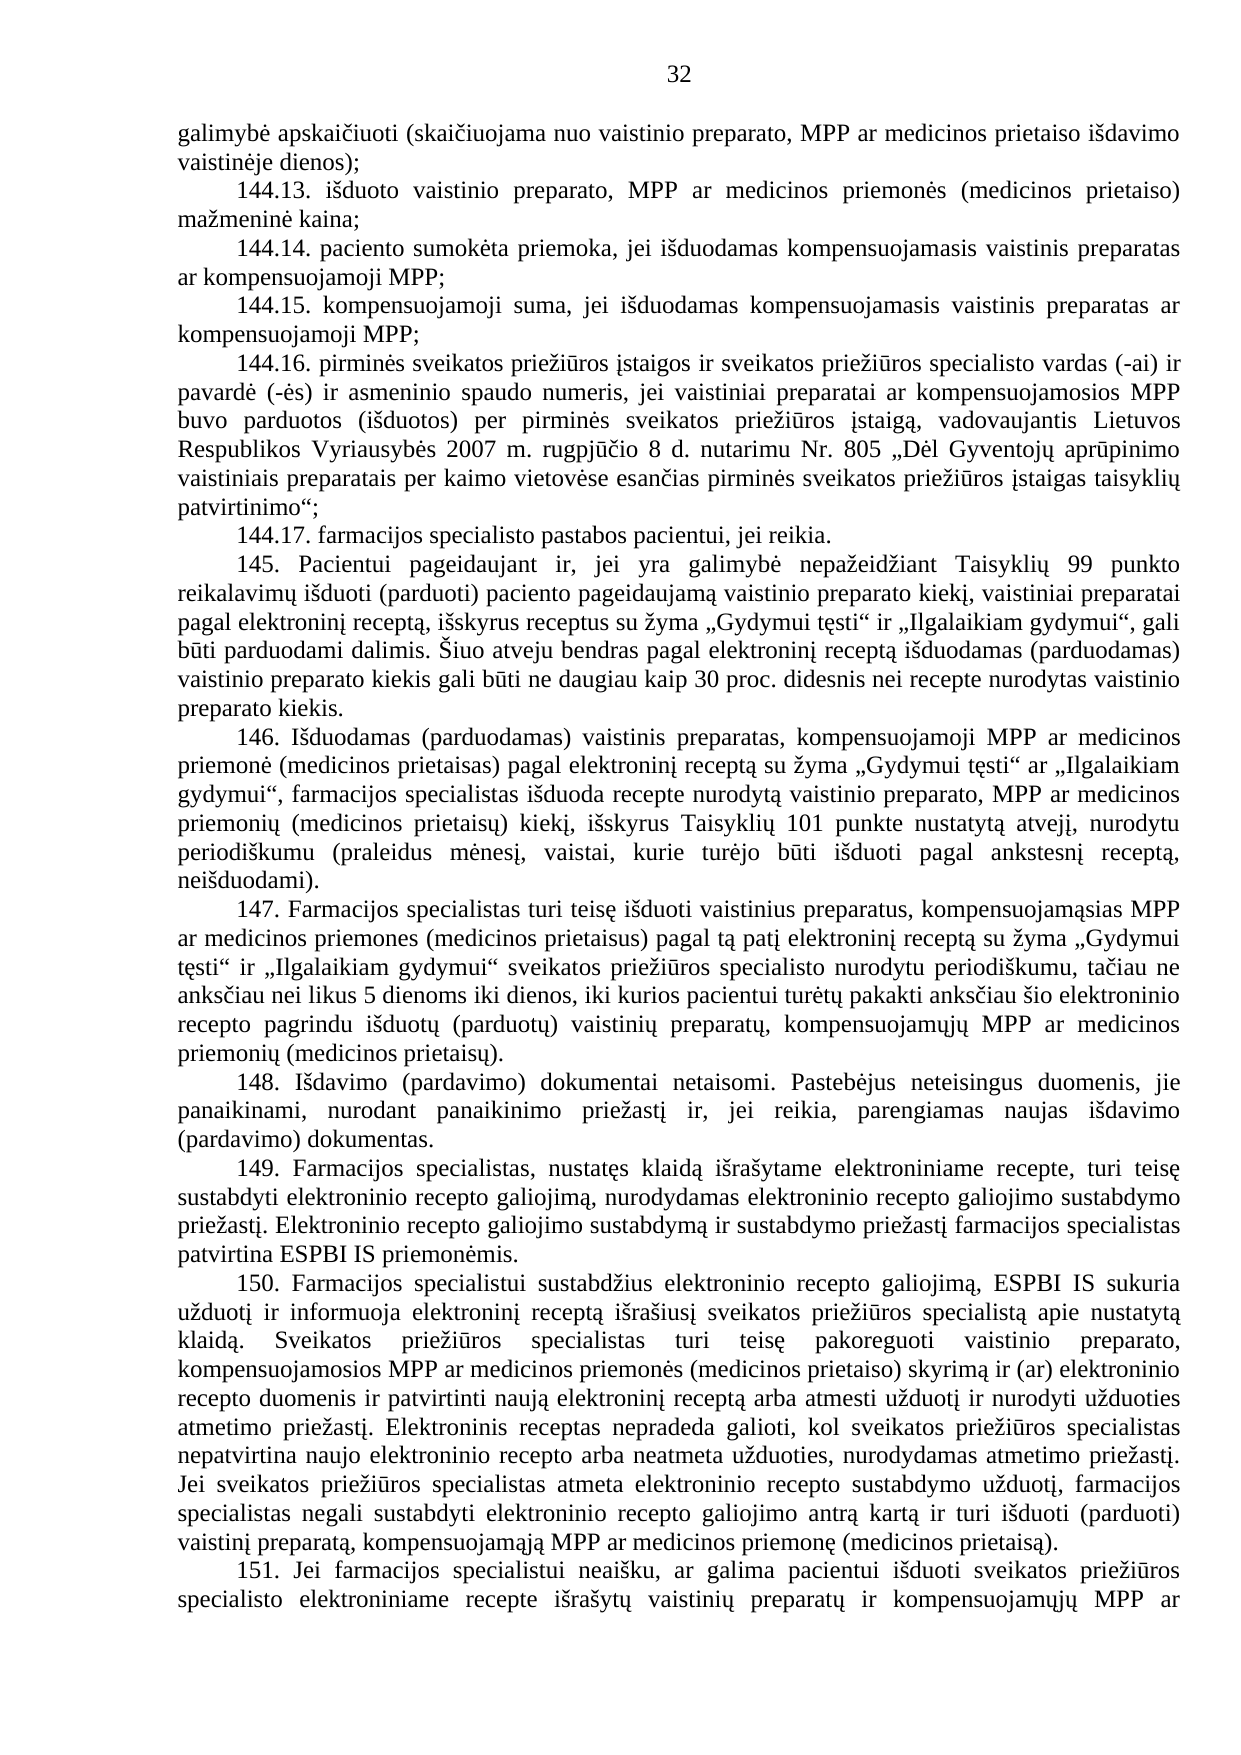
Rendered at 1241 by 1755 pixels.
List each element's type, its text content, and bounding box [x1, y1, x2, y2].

text 148. Išdavimo (pardavimo) dokumentai netaisomi. Pastebėjus neteisingus duomenis, jie panaikinami, nurodant panaikinimo priežastį ir, jei reikia, parengiamas naujas išdavimo (pardavimo) dokumentas. [177, 1067, 1181, 1153]
text 146. Išduodamas (parduodamas) vaistinis preparatas, kompensuojamoji MPP ar medicinos priemonė (medicinos prietaisas) pagal elektroninį receptą su žyma „Gydymui tęsti“ ar „Ilgalaikiam gydymui“, farmacijos specialistas išduoda recepte nurodytą vaistinio preparato, MPP ar medicinos priemonių (medicinos prietaisų) kiekį, išskyrus Taisyklių 101 punkte nustatytą atvejį, nurodytu periodiškumu (praleidus mėnesį, vaistai, kurie turėjo būti išduoti pagal ankstesnį receptą, neišduodami). [177, 722, 1181, 894]
text 147. Farmacijos specialistas turi teisę išduoti vaistinius preparatus, kompensuojamąsias MPP ar medicinos priemones (medicinos prietaisus) pagal tą patį elektroninį receptą su žyma „Gydymui tęsti“ ir „Ilgalaikiam gydymui“ sveikatos priežiūros specialisto nurodytu periodiškumu, tačiau ne anksčiau nei likus 5 dienoms iki dienos, iki kurios pacientui turėtų pakakti anksčiau šio elektroninio recepto pagrindu išduotų (parduotų) vaistinių preparatų, kompensuojamųjų MPP ar medicinos priemonių (medicinos prietaisų). [177, 894, 1181, 1067]
text 149. Farmacijos specialistas, nustatęs klaidą išrašytame elektroniniame recepte, turi teisę sustabdyti elektroninio recepto galiojimą, nurodydamas elektroninio recepto galiojimo sustabdymo priežastį. Elektroninio recepto galiojimo sustabdymą ir sustabdymo priežastį farmacijos specialistas patvirtina ESPBI IS priemonėmis. [177, 1153, 1181, 1268]
text 144.14. paciento sumokėta priemoka, jei išduodamas kompensuojamasis vaistinis preparatas ar kompensuojamoji MPP; [177, 233, 1181, 291]
text 145. Pacientui pageidaujant ir, jei yra galimybė nepažeidžiant Taisyklių 99 punkto reikalavimų išduoti (parduoti) paciento pageidaujamą vaistinio preparato kiekį, vaistiniai preparatai pagal elektroninį receptą, išskyrus receptus su žyma „Gydymui tęsti“ ir „Ilgalaikiam gydymui“, gali būti parduodami dalimis. Šiuo atveju bendras pagal elektroninį receptą išduodamas (parduodamas) vaistinio preparato kiekis gali būti ne daugiau kaip 30 proc. didesnis nei recepte nurodytas vaistinio preparato kiekis. [177, 549, 1181, 722]
text 151. Jei farmacijos specialistui neaišku, ar galima pacientui išduoti sveikatos priežiūros specialisto elektroniniame recepte išrašytų vaistinių preparatų ir kompensuojamųjų MPP ar [177, 1556, 1181, 1613]
text 150. Farmacijos specialistui sustabdžius elektroninio recepto galiojimą, ESPBI IS sukuria užduotį ir informuoja elektroninį receptą išrašiusį sveikatos priežiūros specialistą apie nustatytą klaidą. Sveikatos priežiūros specialistas turi teisę pakoreguoti vaistinio preparato, kompensuojamosios MPP ar medicinos priemonės (medicinos prietaiso) skyrimą ir (ar) elektroninio recepto duomenis ir patvirtinti naują elektroninį receptą arba atmesti užduotį ir nurodyti užduoties atmetimo priežastį. Elektroninis receptas nepradeda galioti, kol sveikatos priežiūros specialistas nepatvirtina naujo elektroninio recepto arba neatmeta užduoties, nurodydamas atmetimo priežastį. Jei sveikatos priežiūros specialistas atmeta elektroninio recepto sustabdymo užduotį, farmacijos specialistas negali sustabdyti elektroninio recepto galiojimo antrą kartą ir turi išduoti (parduoti) vaistinį preparatą, kompensuojamąją MPP ar medicinos priemonę (medicinos prietaisą). [177, 1268, 1181, 1556]
text 144.15. kompensuojamoji suma, jei išduodamas kompensuojamasis vaistinis preparatas ar kompensuojamoji MPP; [177, 291, 1181, 348]
text 144.17. farmacijos specialisto pastabos pacientui, jei reikia. [177, 521, 1181, 549]
text 144.16. pirminės sveikatos priežiūros įstaigos ir sveikatos priežiūros specialisto vardas (-ai) ir pavardė (-ės) ir asmeninio spaudo numeris, jei vaistiniai preparatai ar kompensuojamosios MPP buvo parduotos (išduotos) per pirminės sveikatos priežiūros įstaigą, vadovaujantis Lietuvos Respublikos Vyriausybės 2007 m. rugpjūčio 8 d. nutarimu Nr. 805 „Dėl Gyventojų aprūpinimo vaistiniais preparatais per kaimo vietovėse esančias pirminės sveikatos priežiūros įstaigas taisyklių patvirtinimo“; [177, 348, 1181, 521]
text galimybė apskaičiuoti (skaičiuojama nuo vaistinio preparato, MPP ar medicinos prietaiso išdavimo vaistinėje dienos); [177, 118, 1181, 176]
text 144.13. išduoto vaistinio preparato, MPP ar medicinos priemonės (medicinos prietaiso) mažmeninė kaina; [177, 176, 1181, 233]
